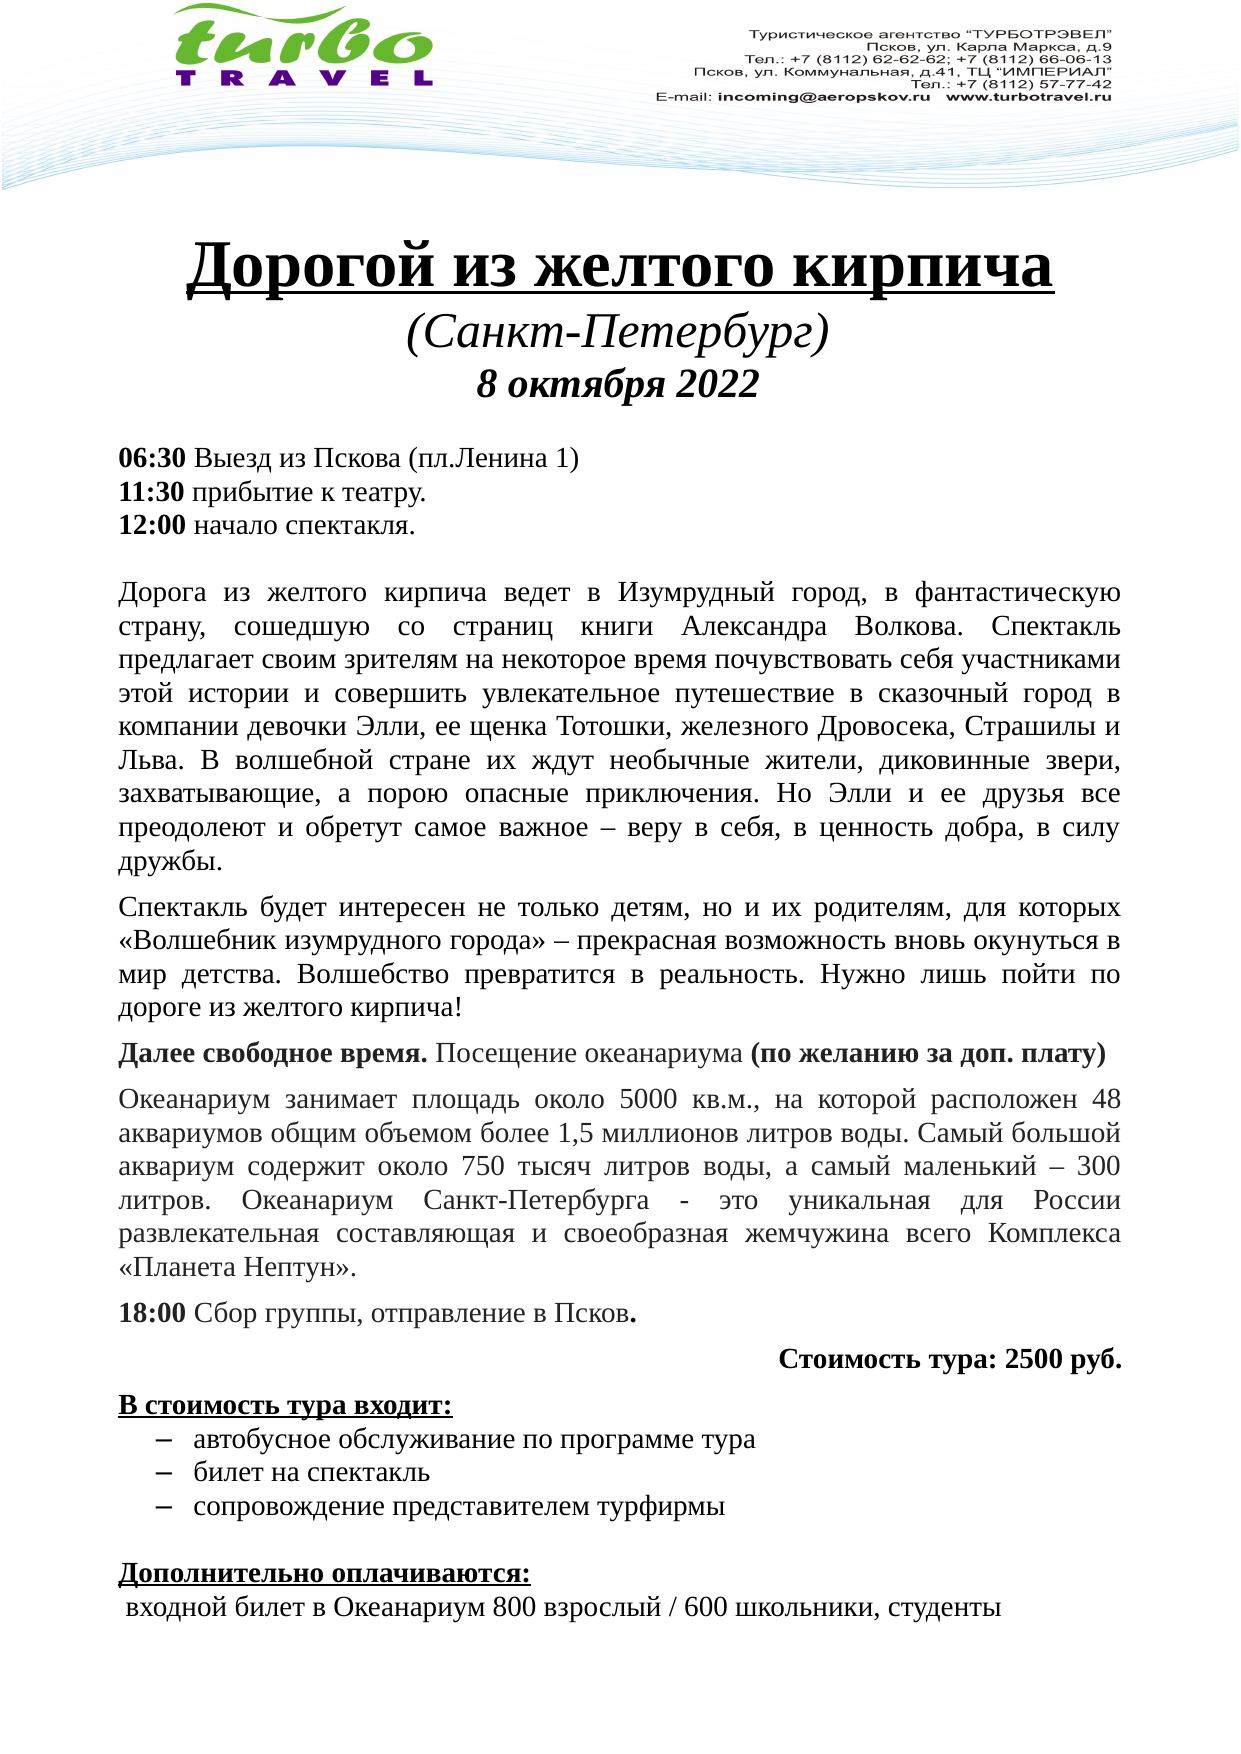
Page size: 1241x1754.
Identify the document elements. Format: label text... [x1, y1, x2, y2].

text Дополнительно оплачиваются: [118, 1555, 1122, 1589]
list автобусное обслуживание по программе тура [156, 1421, 1122, 1454]
text Дорогой из желтого кирпича (Санкт-Петербург) [118, 224, 1122, 359]
list сопровождение представителем турфирмы [156, 1488, 1122, 1522]
text Стоимость тура: 2500 руб. [118, 1341, 1122, 1375]
picture [2, 3, 1239, 190]
text Спектакль будет интересен не только детям, но и их родителям, для которых «Волшебник изумрудного города» – прекрасная возможность вновь окунуться в мир детства. Волшебство превратится в реальность. Нужно лишь пойти по дороге из желтого кирпича! [118, 889, 1122, 1023]
text Далее свободное время. Посещение океанариума (по желанию за доп. плату) [118, 1035, 1122, 1069]
text В стоимость тура входит: [118, 1387, 1122, 1421]
text 06:30 Выезд из Пскова (пл.Ленина 1) [118, 440, 1122, 474]
text 11:30 прибытие к театру. [118, 474, 1122, 507]
text Океанариум занимает площадь около 5000 кв.м., на которой расположен 48 аквариумов общим объемом более 1,5 миллионов литров воды. Самый большой аквариум содержит около 750 тысяч литров воды, а самый маленький – 300 литров. Океанариум Санкт-Петербурга - это уникальная для России развлекательная составляющая и своеобразная жемчужина всего Комплекса «Планета Нептун». [118, 1081, 1122, 1283]
text входной билет в Океанариум 800 взрослый / 600 школьники, студенты [118, 1589, 1122, 1622]
text Дорога из желтого кирпича ведет в Изумрудный город, в фантастическую страну, сошедшую со страниц книги Александра Волкова. Спектакль предлагает своим зрителям на некоторое время почувствовать себя участниками этой истории и совершить увлекательное путешествие в сказочный город в компании девочки Элли, ее щенка Тотошки, железного Дровосека, Страшилы и Льва. В волшебной стране их ждут необычные жители, диковинные звери, захватывающие, а порою опасные приключения. Но Элли и ее друзья все преодолеют и обретут самое важное – веру в себя, в ценность добра, в силу дружбы. [118, 574, 1122, 876]
text 12:00 начало спектакля. [118, 507, 1122, 541]
list билет на спектакль [156, 1454, 1122, 1488]
text 18:00 Сбор группы, отправление в Псков. [118, 1295, 1122, 1329]
text 8 октября 2022 [118, 359, 1122, 407]
